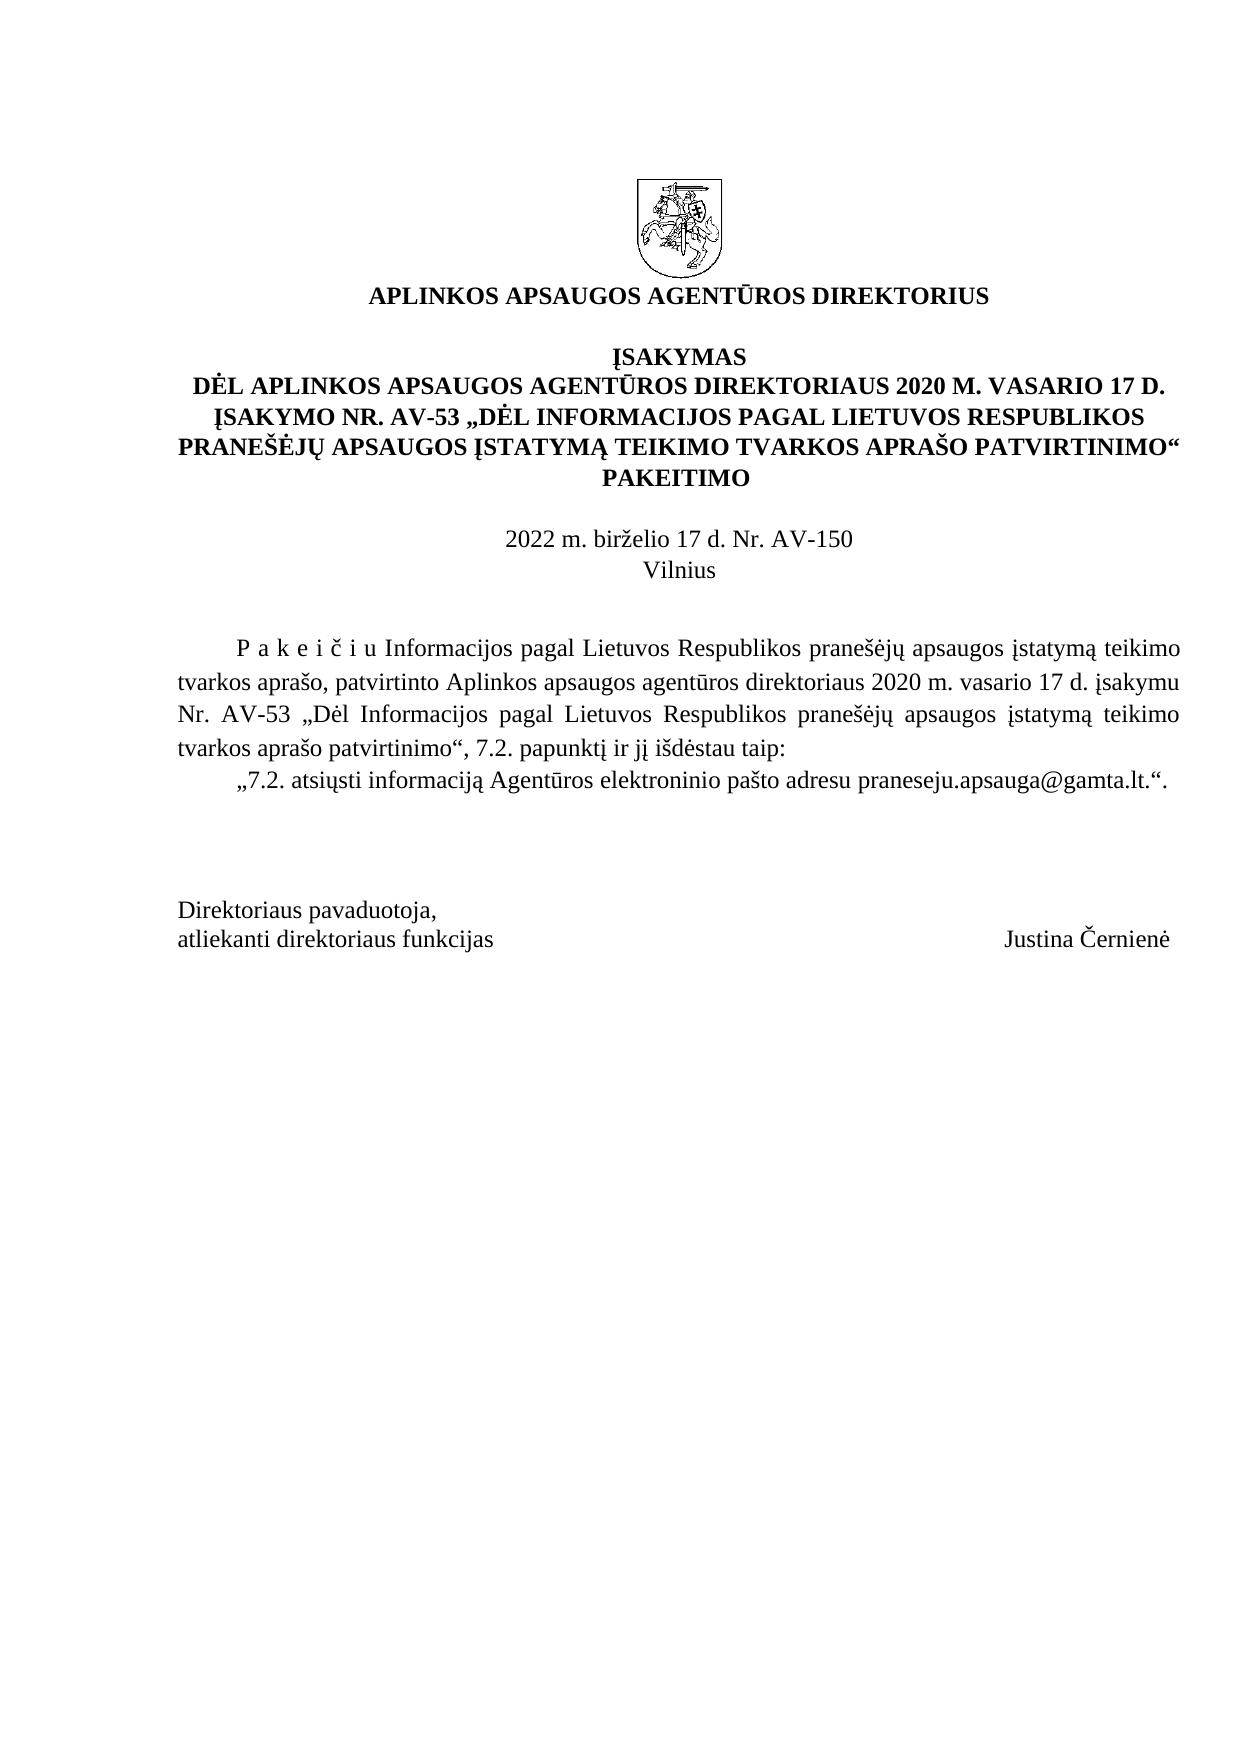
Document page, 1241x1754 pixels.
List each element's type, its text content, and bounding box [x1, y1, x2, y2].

text DĖL APLINKOS APSAUGOS AGENTŪROS DIREKTORIAUS 2020 M. VASARIO 17 D. ĮSAKYMO NR. AV-53 „DĖL INFORMACIJOS PAGAL LIETUVOS RESPUBLIKOS PRANEŠĖJŲ APSAUGOS ĮSTATYMĄ TEIKIMO TVARKOS APRAŠO PATVIRTINIMO“ PAKEITIMO [177, 371, 1181, 492]
text ĮSAKYMAS [177, 342, 1181, 371]
text APLINKOS APSAUGOS AGENTŪROS DIREKTORIUS [177, 281, 1181, 309]
text Direktoriaus pavaduotoja, [177, 895, 1181, 924]
text Vilnius [177, 555, 1181, 584]
text P a k e i č i u Informacijos pagal Lietuvos Respublikos pranešėjų apsaugos įstatymą teikimo tvarkos aprašo, patvirtinto Aplinkos apsaugos agentūros direktoriaus 2020 m. vasario 17 d. įsakymu Nr. AV-53 „Dėl Informacijos pagal Lietuvos Respublikos pranešėjų apsaugos įstatymą teikimo tvarkos aprašo patvirtinimo“, 7.2. papunktį ir jį išdėstau taip: [177, 633, 1181, 761]
text atliekanti direktoriaus funkcijas Justina Černienė [177, 924, 1181, 953]
text „7.2. atsiųsti informaciją Agentūros elektroninio pašto adresu praneseju.apsauga@gamta.lt.“. [177, 766, 1181, 794]
text 2022 m. birželio 17 d. Nr. AV-150 [177, 524, 1181, 553]
